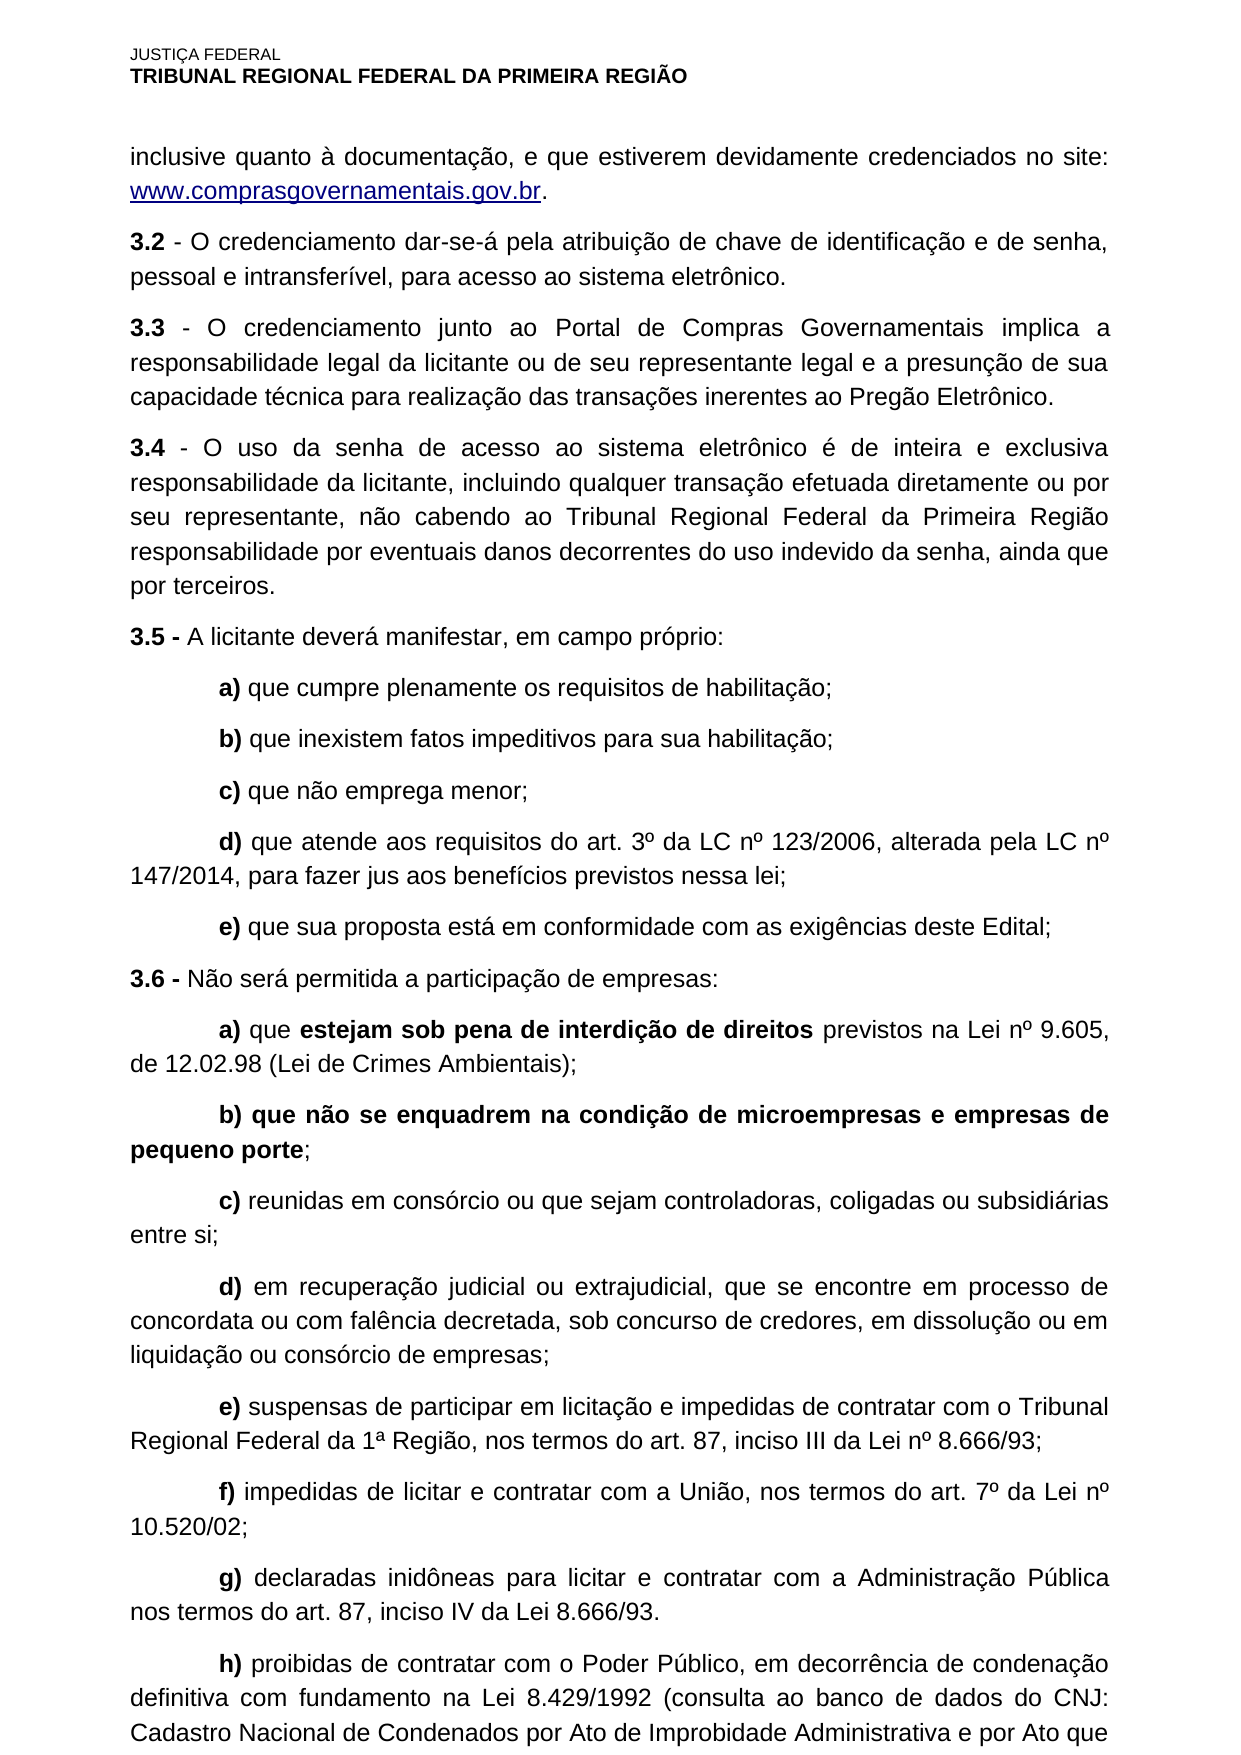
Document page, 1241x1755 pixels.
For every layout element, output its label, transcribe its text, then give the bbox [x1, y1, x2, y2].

text b) que não se enquadrem na condição de microempresas e empresas de pequeno porte; [130, 1100, 1110, 1163]
text 3.6 - Não será permitida a participação de empresas: [130, 963, 1110, 992]
text b) que inexistem fatos impeditivos para sua habilitação; [130, 724, 1110, 753]
text c) reunidas em consórcio ou que sejam controladoras, coligadas ou subsidiárias entre si; [130, 1186, 1110, 1249]
text e) que sua proposta está em conformidade com as exigências deste Edital; [130, 912, 1110, 941]
text 3.3 - O credenciamento junto ao Portal de Compras Governamentais implica a responsabilidade legal da licitante ou de seu representante legal e a presunção de sua capacidade técnica para realização das transações inerentes ao Pregão Eletrônico. [130, 313, 1110, 411]
text d) que atende aos requisitos do art. 3º da LC nº 123/2006, alterada pela LC nº 147/2014, para fazer jus aos benefícios previstos nessa lei; [130, 827, 1110, 890]
text e) suspensas de participar em licitação e impedidas de contratar com o Tribunal Regional Federal da 1ª Região, nos termos do art. 87, inciso III da Lei nº 8.666/93; [130, 1392, 1110, 1455]
text 3.5 - A licitante deverá manifestar, em campo próprio: [130, 622, 1110, 651]
text g) declaradas inidôneas para licitar e contratar com a Administração Pública nos termos do art. 87, inciso IV da Lei 8.666/93. [130, 1563, 1110, 1626]
text f) impedidas de licitar e contratar com a União, nos termos do art. 7º da Lei nº 10.520/02; [130, 1477, 1110, 1541]
text h) proibidas de contratar com o Poder Público, em decorrência de condenação definitiva com fundamento na Lei 8.429/1992 (consulta ao banco de dados do CNJ: Cadastro Nacional de Condenados por Ato de Improbidade Administrativa e por Ato que [130, 1648, 1110, 1746]
text a) que estejam sob pena de interdição de direitos previstos na Lei nº 9.605, de 12.02.98 (Lei de Crimes Ambientais); [130, 1015, 1110, 1078]
text inclusive quanto à documentação, e que estiverem devidamente credenciados no site: www.comprasgovernamentais.gov.br. [130, 142, 1110, 205]
text 3.2 - O credenciamento dar-se-á pela atribuição de chave de identificação e de senha, pessoal e intransferível, para acesso ao sistema eletrônico. [130, 227, 1110, 291]
text d) em recuperação judicial ou extrajudicial, que se encontre em processo de concordata ou com falência decretada, sob concurso de credores, em dissolução ou em liquidação ou consórcio de empresas; [130, 1272, 1110, 1369]
text c) que não emprega menor; [130, 776, 1110, 804]
text 3.4 - O uso da senha de acesso ao sistema eletrônico é de inteira e exclusiva responsabilidade da licitante, incluindo qualquer transação efetuada diretamente ou por seu representante, não cabendo ao Tribunal Regional Federal da Primeira Região responsabilidade por eventuais danos decorrentes do uso indevido da senha, ainda que por terceiros. [130, 433, 1110, 600]
text a) que cumpre plenamente os requisitos de habilitação; [130, 673, 1110, 702]
